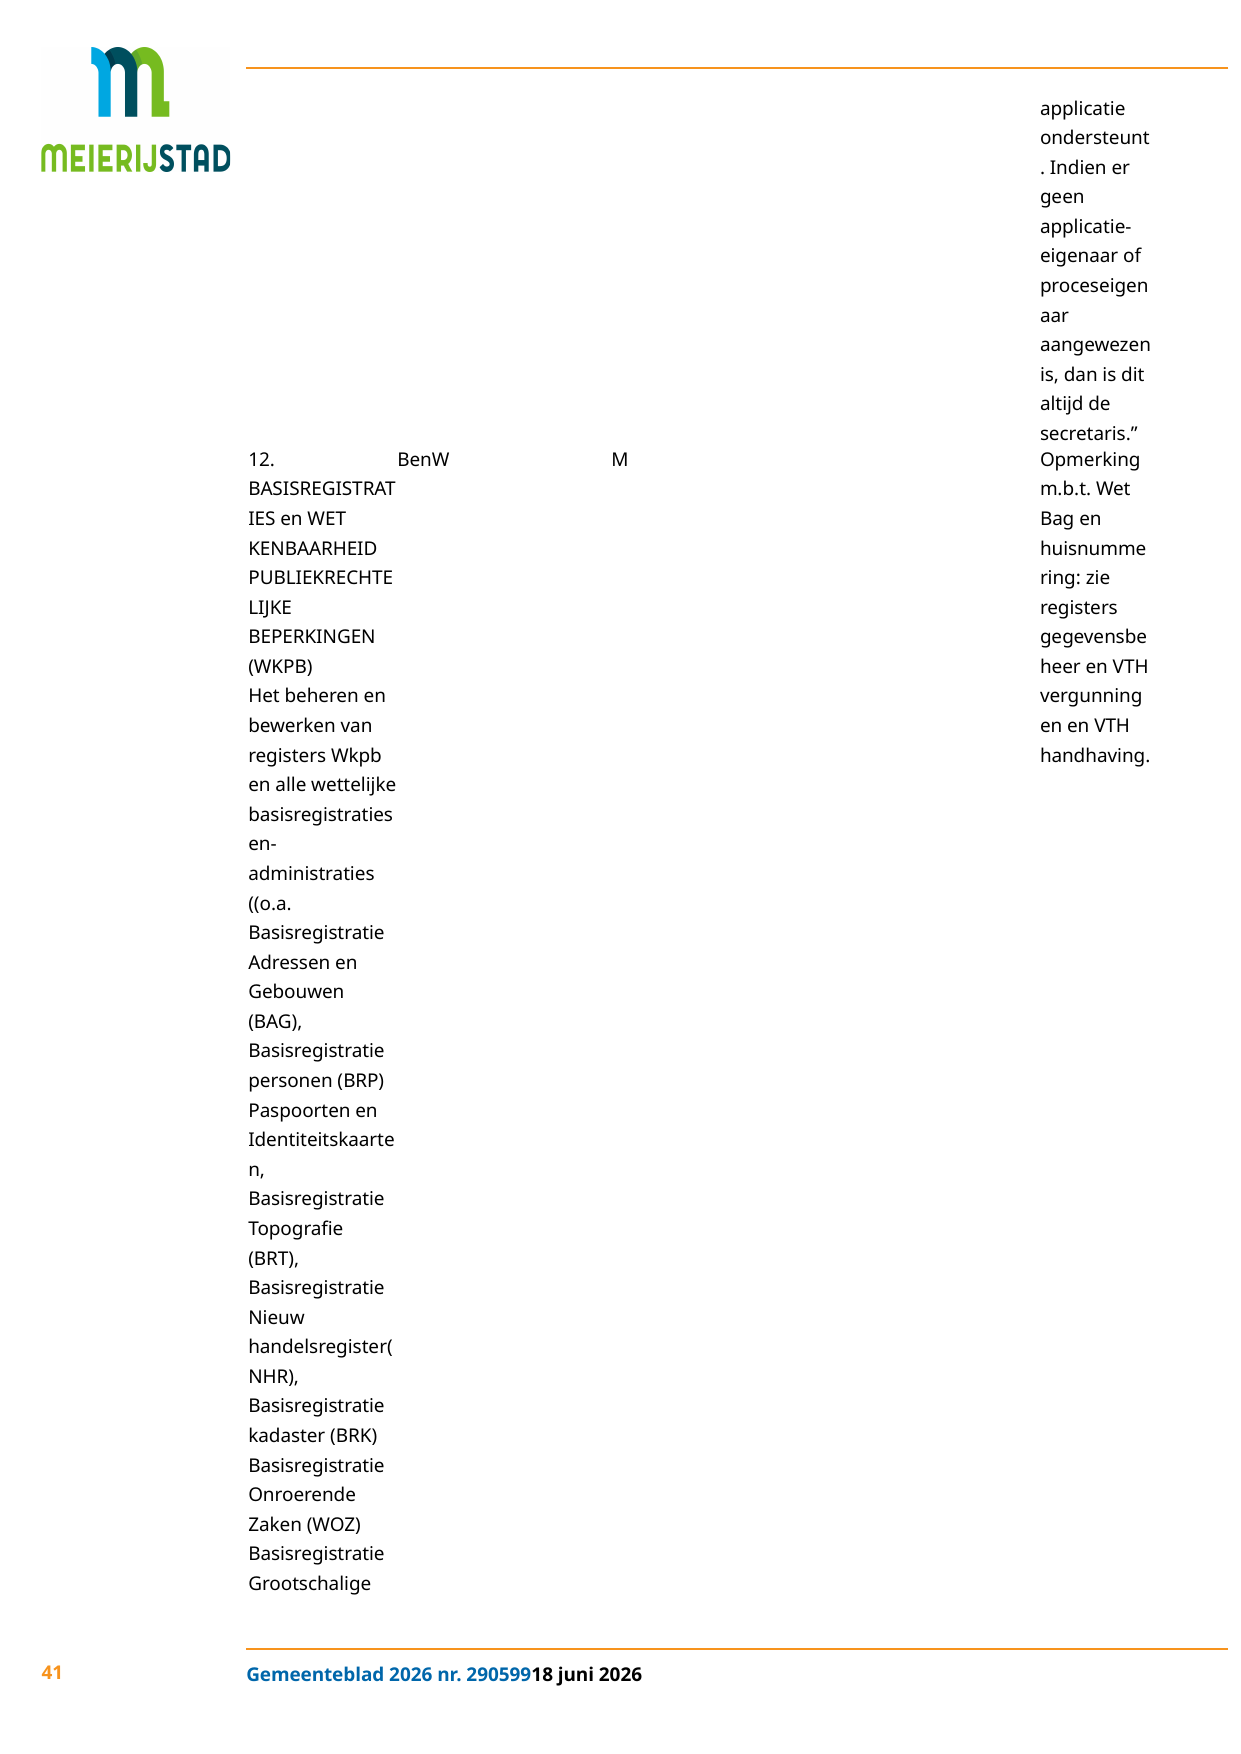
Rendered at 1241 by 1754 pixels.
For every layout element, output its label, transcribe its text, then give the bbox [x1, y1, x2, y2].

table_cell [248, 95, 397, 446]
table_cell M [611, 446, 826, 1596]
table_cell [397, 95, 611, 446]
table_cell [611, 95, 826, 446]
table_cell applicatie ondersteunt. Indien er geen applicatie-eigenaar of proceseigenaar aangewezen is, dan is dit altijd de secretaris.” [1040, 95, 1152, 446]
table_cell [826, 95, 1040, 446]
table_cell [826, 446, 1040, 1596]
table_cell 12. BASISREGISTRATIES en WET KENBAARHEID PUBLIEKRECHTELIJKE BEPERKINGEN (WKPB) Het beheren en bewerken van registers Wkpb en alle wettelijke basisregistraties en- administraties ((o.a. Basisregistratie Adressen en Gebouwen (BAG), Basisregistratie personen (BRP) Paspoorten en Identiteitskaarten, Basisregistratie Topografie (BRT), Basisregistratie Nieuw handelsregister(NHR), Basisregistratie kadaster (BRK) Basisregistratie Onroerende Zaken (WOZ) Basisregistratie Grootschalige [248, 446, 397, 1596]
table_cell Opmerking m.b.t. Wet Bag en huisnummering: zie registers gegevensbeheer en VTH vergunningen en VTH handhaving. [1040, 446, 1152, 1596]
table_cell BenW [397, 446, 611, 1596]
picture [41, 47, 231, 172]
